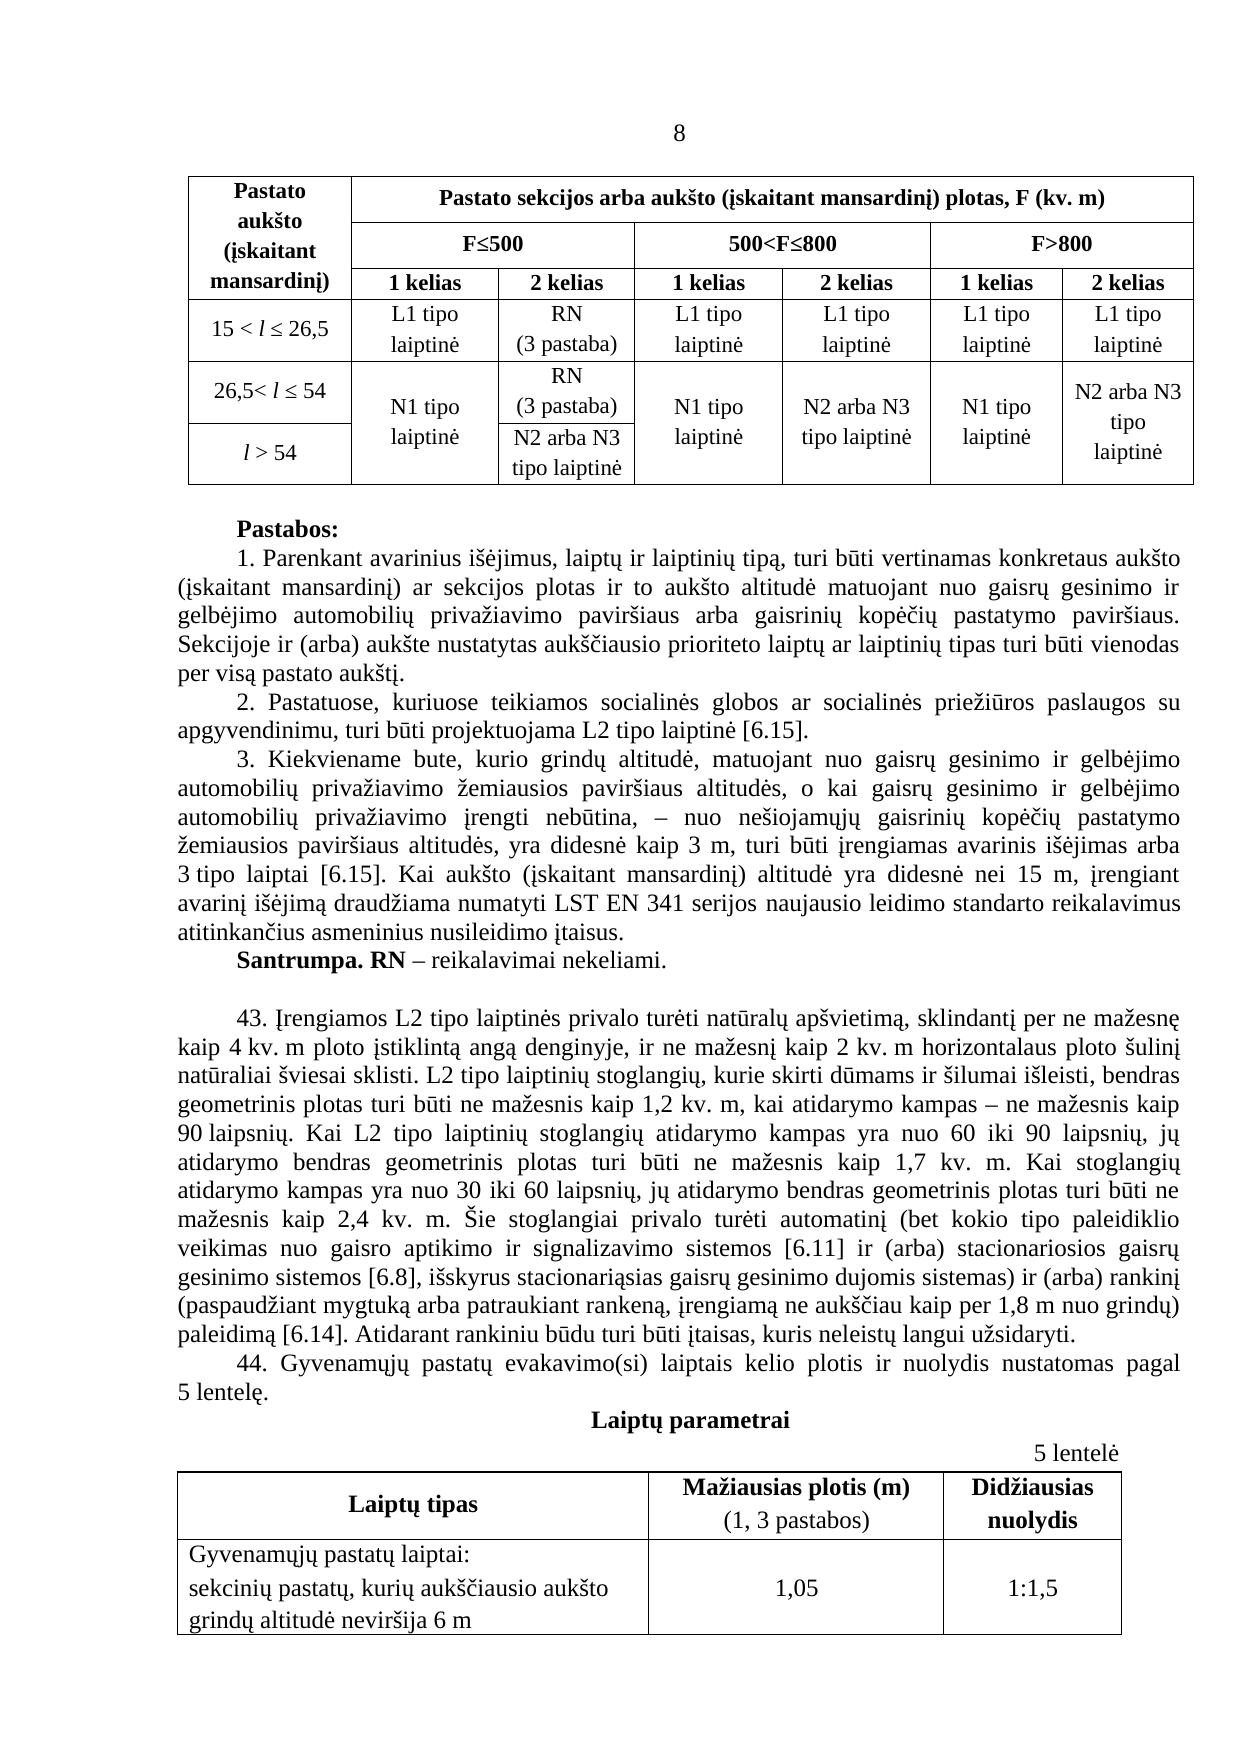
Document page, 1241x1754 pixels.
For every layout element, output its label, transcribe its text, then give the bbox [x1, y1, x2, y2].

table_header Pastato sekcijos arba aukšto (įskaitant mansardinį) plotas, F (kv. m) [352, 177, 1193, 222]
table_cell L1 tipo laiptinė [635, 300, 782, 361]
table_cell RN (3 pastaba) [499, 362, 634, 423]
table_cell 15 < l ≤ 26,5 [189, 300, 351, 361]
table_cell L1 tipo laiptinė [1063, 300, 1193, 361]
text 3. Kiekviename bute, kurio grindų altitudė, matuojant nuo gaisrų gesinimo ir gelbėjimo automobilių privažiavimo žemiausios paviršiaus altitudės, o kai gaisrų gesinimo ir gelbėjimo automobilių privažiavimo įrengti nebūtina, – nuo nešiojamųjų gaisrinių kopėčių pastatymo žemiausios paviršiaus altitudės, yra didesnė kaip 3 m, turi būti įrengiamas avarinis išėjimas arba 3 tipo laiptai [6.15]. Kai aukšto (įskaitant mansardinį) altitudė yra didesnė nei 15 m, įrengiant avarinį išėjimą draudžiama numatyti LST EN 341 serijos naujausio leidimo standarto reikalavimus atitinkančius asmeninius nusileidimo įtaisus. [177, 744, 1181, 945]
table_cell 500<F≤800 [635, 223, 930, 268]
table_cell 1,05 [649, 1540, 943, 1634]
table_cell L1 tipo laiptinė [931, 300, 1062, 361]
table_cell L1 tipo laiptinė [352, 300, 498, 361]
table_cell Gyvenamųjų pastatų laiptai: sekcinių pastatų, kurių aukščiausio aukšto grindų altitudė neviršija 6 m [178, 1540, 648, 1634]
table_cell N2 arba N3 tipo laiptinė [499, 424, 634, 484]
table_cell 1 kelias [635, 269, 782, 299]
table_cell F≤500 [352, 223, 634, 268]
table_cell N2 arba N3 tipo laiptinė [1063, 362, 1193, 484]
table_cell 1 kelias [931, 269, 1062, 299]
table_cell RN (3 pastaba) [499, 300, 634, 361]
table_header Pastato aukšto (įskaitant mansardinį) grindų altitudė, l (m) [189, 177, 351, 299]
text 1. Parenkant avarinius išėjimus, laiptų ir laiptinių tipą, turi būti vertinamas konkretaus aukšto (įskaitant mansardinį) ar sekcijos plotas ir to aukšto altitudė matuojant nuo gaisrų gesinimo ir gelbėjimo automobilių privažiavimo paviršiaus arba gaisrinių kopėčių pastatymo paviršiaus. Sekcijoje ir (arba) aukšte nustatytas aukščiausio prioriteto laiptų ar laiptinių tipas turi būti vienodas per visą pastato aukštį. [177, 543, 1181, 687]
table_cell N1 tipo laiptinė [352, 362, 498, 484]
table_cell N1 tipo laiptinė [635, 362, 782, 484]
table_header Mažiausias plotis (m) (1, 3 pastabos) [649, 1473, 943, 1538]
table_header Didžiausias nuolydis [944, 1473, 1121, 1538]
text 43. Įrengiamos L2 tipo laiptinės privalo turėti natūralų apšvietimą, sklindantį per ne mažesnę kaip 4 kv. m ploto įstiklintą angą denginyje, ir ne mažesnį kaip 2 kv. m horizontalaus ploto šulinį natūraliai šviesai sklisti. L2 tipo laiptinių stoglangių, kurie skirti dūmams ir šilumai išleisti, bendras geometrinis plotas turi būti ne mažesnis kaip 1,2 kv. m, kai atidarymo kampas – ne mažesnis kaip 90 laipsnių. Kai L2 tipo laiptinių stoglangių atidarymo kampas yra nuo 60 iki 90 laipsnių, jų atidarymo bendras geometrinis plotas turi būti ne mažesnis kaip 1,7 kv. m. Kai stoglangių atidarymo kampas yra nuo 30 iki 60 laipsnių, jų atidarymo bendras geometrinis plotas turi būti ne mažesnis kaip 2,4 kv. m. Šie stoglangiai privalo turėti automatinį (bet kokio tipo paleidiklio veikimas nuo gaisro aptikimo ir signalizavimo sistemos [6.11] ir (arba) stacionariosios gaisrų gesinimo sistemos [6.8], išskyrus stacionariąsias gaisrų gesinimo dujomis sistemas) ir (arba) rankinį (paspaudžiant mygtuką arba patraukiant rankeną, įrengiamą ne aukščiau kaip per 1,8 m nuo grindų) paleidimą [6.14]. Atidarant rankiniu būdu turi būti įtaisas, kuris neleistų langui užsidaryti. [177, 1003, 1181, 1348]
table_cell L1 tipo laiptinė [783, 300, 930, 361]
table_cell 2 kelias [499, 269, 634, 299]
table_cell 2 kelias [783, 269, 930, 299]
text Pastabos: [177, 514, 1181, 543]
table_cell l > 54 [189, 424, 351, 484]
table_cell N2 arba N3 tipo laiptinė [783, 362, 930, 484]
text Santrumpa. RN – reikalavimai nekeliami. [177, 945, 1181, 974]
table_cell 2 kelias [1063, 269, 1193, 299]
table_cell F>800 [931, 223, 1193, 268]
text 44. Gyvenamųjų pastatų evakavimo(si) laiptais kelio plotis ir nuolydis nustatomas pagal 5 lentelę. [177, 1348, 1181, 1405]
table_cell 26,5< l ≤ 54 [189, 362, 351, 423]
text 5 lentelė [1034, 1438, 1181, 1467]
table_cell 1:1,5 [944, 1540, 1121, 1634]
table_header Laiptų tipas [178, 1473, 648, 1538]
text Laiptų parametrai [591, 1405, 1181, 1434]
table_cell N1 tipo laiptinė [931, 362, 1062, 484]
table_cell 1 kelias [352, 269, 498, 299]
text 2. Pastatuose, kuriuose teikiamos socialinės globos ar socialinės priežiūros paslaugos su apgyvendinimu, turi būti projektuojama L2 tipo laiptinė [6.15]. [177, 687, 1181, 744]
